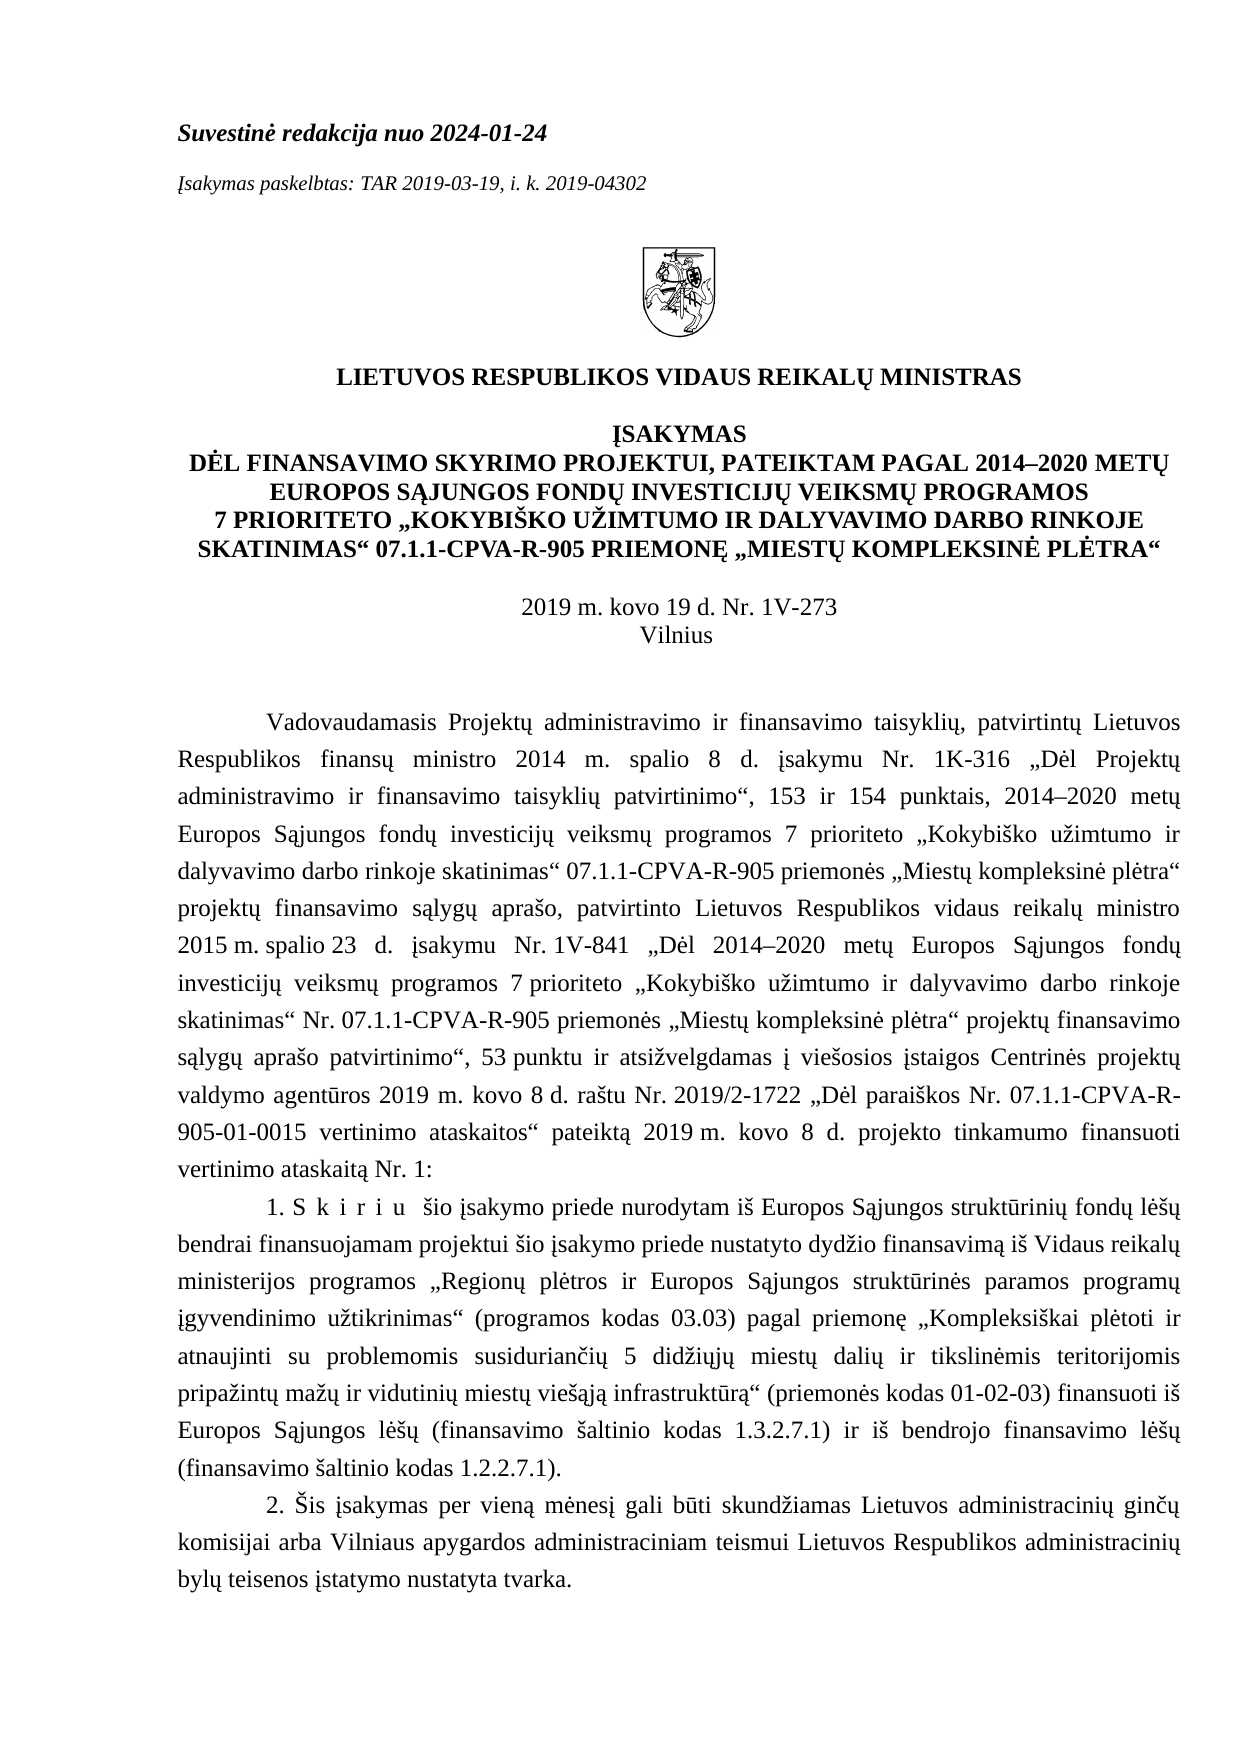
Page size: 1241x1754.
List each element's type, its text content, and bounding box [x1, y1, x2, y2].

text Vadovaudamasis Projektų administravimo ir finansavimo taisyklių, patvirtintų Lietuvos Respublikos finansų ministro 2014 m. spalio 8 d. įsakymu Nr. 1K-316 „Dėl Projektų administravimo ir finansavimo taisyklių patvirtinimo“, 153 ir 154 punktais, 2014–2020 metų Europos Sąjungos fondų investicijų veiksmų programos 7 prioriteto „Kokybiško užimtumo ir dalyvavimo darbo rinkoje skatinimas“ 07.1.1-CPVA-R-905 priemonės „Miestų kompleksinė plėtra“ projektų finansavimo sąlygų aprašo, patvirtinto Lietuvos Respublikos vidaus reikalų ministro 2015 m. spalio 23 d. įsakymu Nr. 1V-841 „Dėl 2014–2020 metų Europos Sąjungos fondų investicijų veiksmų programos 7 prioriteto „Kokybiško užimtumo ir dalyvavimo darbo rinkoje skatinimas“ Nr. 07.1.1-CPVA-R-905 priemonės „Miestų kompleksinė plėtra“ projektų finansavimo sąlygų aprašo patvirtinimo“, 53 punktu ir atsižvelgdamas į viešosios įstaigos Centrinės projektų valdymo agentūros 2019 m. kovo 8 d. raštu Nr. 2019/2-1722 „Dėl paraiškos Nr. 07.1.1-CPVA-R-905-01-0015 vertinimo ataskaitos“ pateiktą 2019 m. kovo 8 d. projekto tinkamumo finansuoti vertinimo ataskaitą Nr. 1: [177, 707, 1181, 1183]
text Įsakymas paskelbtas: TAR 2019-03-19, i. k. 2019-04302 [177, 171, 1181, 195]
text 2019 m. kovo 19 d. Nr. 1V-273 [177, 592, 1181, 621]
text DĖL FINANSAVIMO SKYRIMO PROJEKTUI, PATEIKTAM PAGAL 2014–2020 METŲ EUROPOS SĄJUNGOS FONDŲ INVESTICIJŲ VEIKSMŲ PROGRAMOS 7 PRIORITETO „KOKYBIŠKO UŽIMTUMO IR DALYVAVIMO DARBO RINKOJE SKATINIMAS“ 07.1.1-CPVA-R-905 PRIEMONĘ „MIESTŲ KOMPLEKSINĖ PLĖTRA“ [177, 448, 1181, 563]
text Vilnius [177, 621, 1181, 649]
text 2. Šis įsakymas per vieną mėnesį gali būti skundžiamas Lietuvos administracinių ginčų komisijai arba Vilniaus apygardos administraciniam teismui Lietuvos Respublikos administracinių bylų teisenos įstatymo nustatyta tvarka. [177, 1490, 1181, 1593]
text LIETUVOS RESPUBLIKOS VIDAUS REIKALŲ MINISTRAS [177, 362, 1181, 391]
text Suvestinė redakcija nuo 2024-01-24 [177, 118, 1181, 147]
text ĮSAKYMAS [177, 419, 1181, 448]
text 1. Skiriu šio įsakymo priede nurodytam iš Europos Sąjungos struktūrinių fondų lėšų bendrai finansuojamam projektui šio įsakymo priede nustatyto dydžio finansavimą iš Vidaus reikalų ministerijos programos „Regionų plėtros ir Europos Sąjungos struktūrinės paramos programų įgyvendinimo užtikrinimas“ (programos kodas 03.03) pagal priemonę „Kompleksiškai plėtoti ir atnaujinti su problemomis susiduriančių 5 didžiųjų miestų dalių ir tikslinėmis teritorijomis pripažintų mažų ir vidutinių miestų viešąją infrastruktūrą“ (priemonės kodas 01-02-03) finansuoti iš Europos Sąjungos lėšų (finansavimo šaltinio kodas 1.3.2.7.1) ir iš bendrojo finansavimo lėšų (finansavimo šaltinio kodas 1.2.2.7.1). [177, 1192, 1181, 1481]
